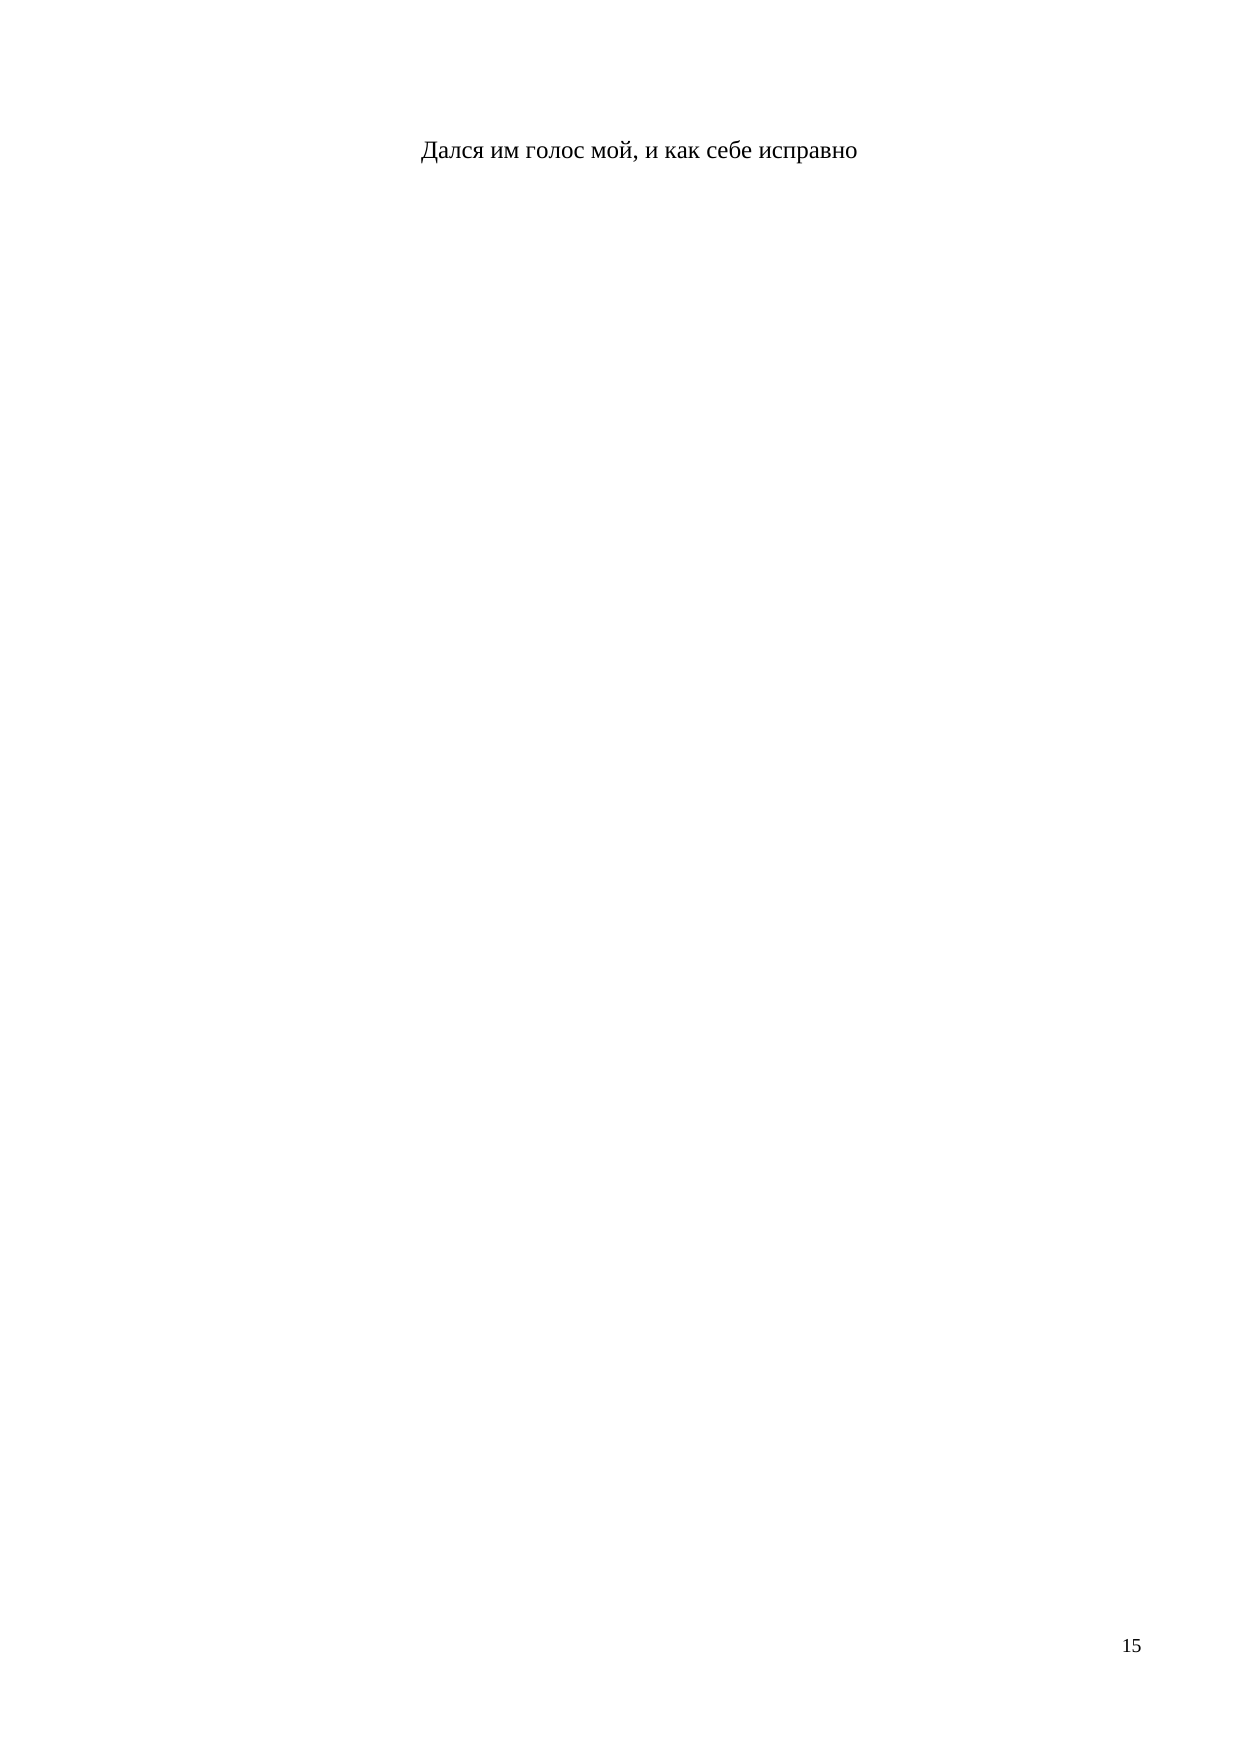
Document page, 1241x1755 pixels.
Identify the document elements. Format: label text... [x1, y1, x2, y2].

text Дался им голос мой, и как себе исправно [421, 135, 1168, 164]
